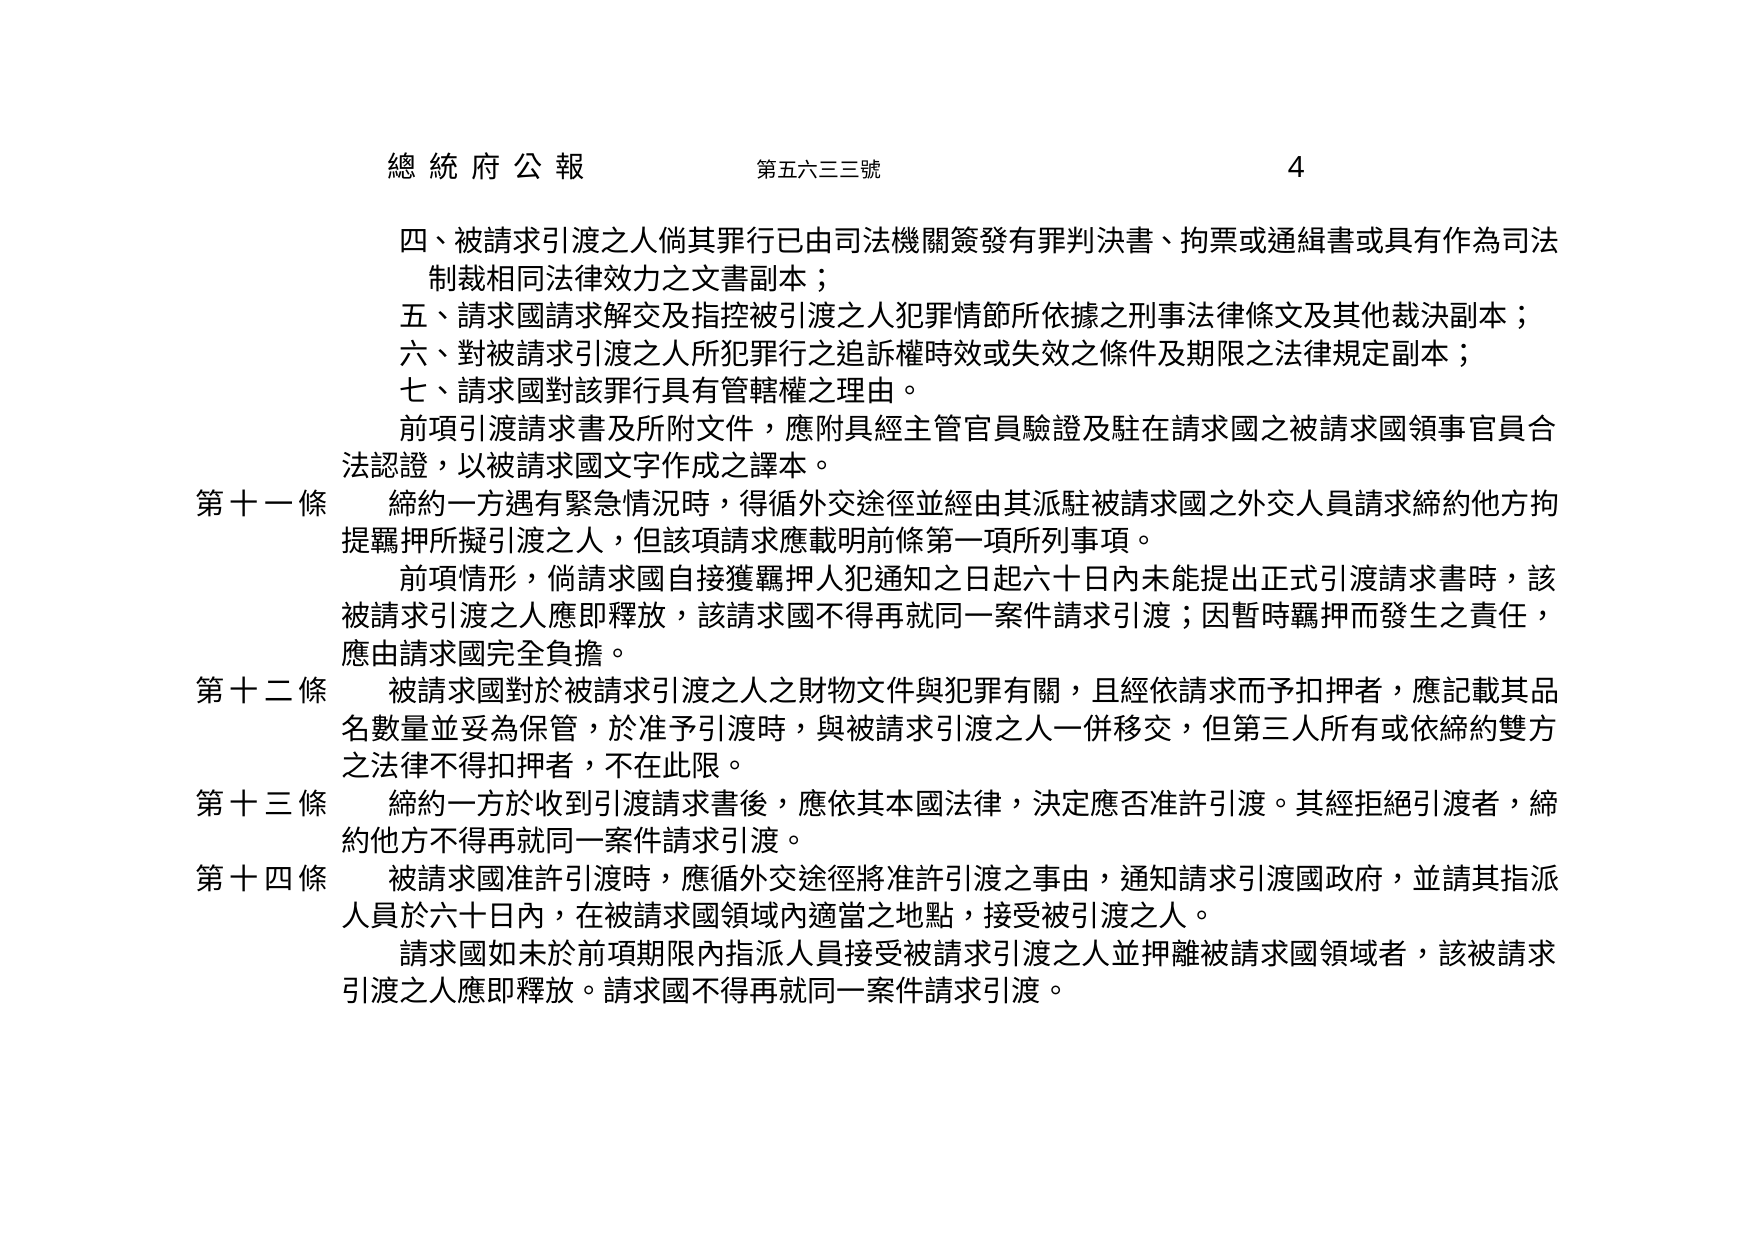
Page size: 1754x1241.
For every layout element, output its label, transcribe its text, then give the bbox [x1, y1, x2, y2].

text 第十二條 被請求國對於被請求引渡之人之財物文件與犯罪有關，且經依請求而予扣押者，應記載其品名數量並妥為保管，於准予引渡時，與被請求引渡之人一併移交，但第三人所有或依締約雙方之法律不得扣押者，不在此限。 [195, 672, 1559, 784]
text 前項情形，倘請求國自接獲羈押人犯通知之日起六十日內未能提出正式引渡請求書時，該被請求引渡之人應即釋放，該請求國不得再就同一案件請求引渡；因暫時羈押而發生之責任，應由請求國完全負擔。 [341, 559, 1559, 672]
text 五、請求國請求解交及指控被引渡之人犯罪情節所依據之刑事法律條文及其他裁決副本； [399, 297, 1559, 334]
text 第十一條 締約一方遇有緊急情況時，得循外交途徑並經由其派駐被請求國之外交人員請求締約他方拘提羈押所擬引渡之人，但該項請求應載明前條第一項所列事項。 [195, 484, 1559, 559]
text 第十三條 締約一方於收到引渡請求書後，應依其本國法律，決定應否准許引渡。其經拒絕引渡者，締約他方不得再就同一案件請求引渡。 [195, 784, 1559, 859]
text 四、被請求引渡之人倘其罪行已由司法機關簽發有罪判決書、拘票或通緝書或具有作為司法制裁相同法律效力之文書副本； [399, 222, 1559, 297]
text 第十四條 被請求國准許引渡時，應循外交途徑將准許引渡之事由，通知請求引渡國政府，並請其指派人員於六十日內，在被請求國領域內適當之地點，接受被引渡之人。 [195, 859, 1559, 934]
text 六、對被請求引渡之人所犯罪行之追訴權時效或失效之條件及期限之法律規定副本； [399, 334, 1559, 372]
text 請求國如未於前項期限內指派人員接受被請求引渡之人並押離被請求國領域者，該被請求引渡之人應即釋放。請求國不得再就同一案件請求引渡。 [341, 934, 1559, 1009]
text 前項引渡請求書及所附文件，應附具經主管官員驗證及駐在請求國之被請求國領事官員合法認證，以被請求國文字作成之譯本。 [341, 409, 1559, 484]
text 七、請求國對該罪行具有管轄權之理由。 [399, 372, 1559, 409]
